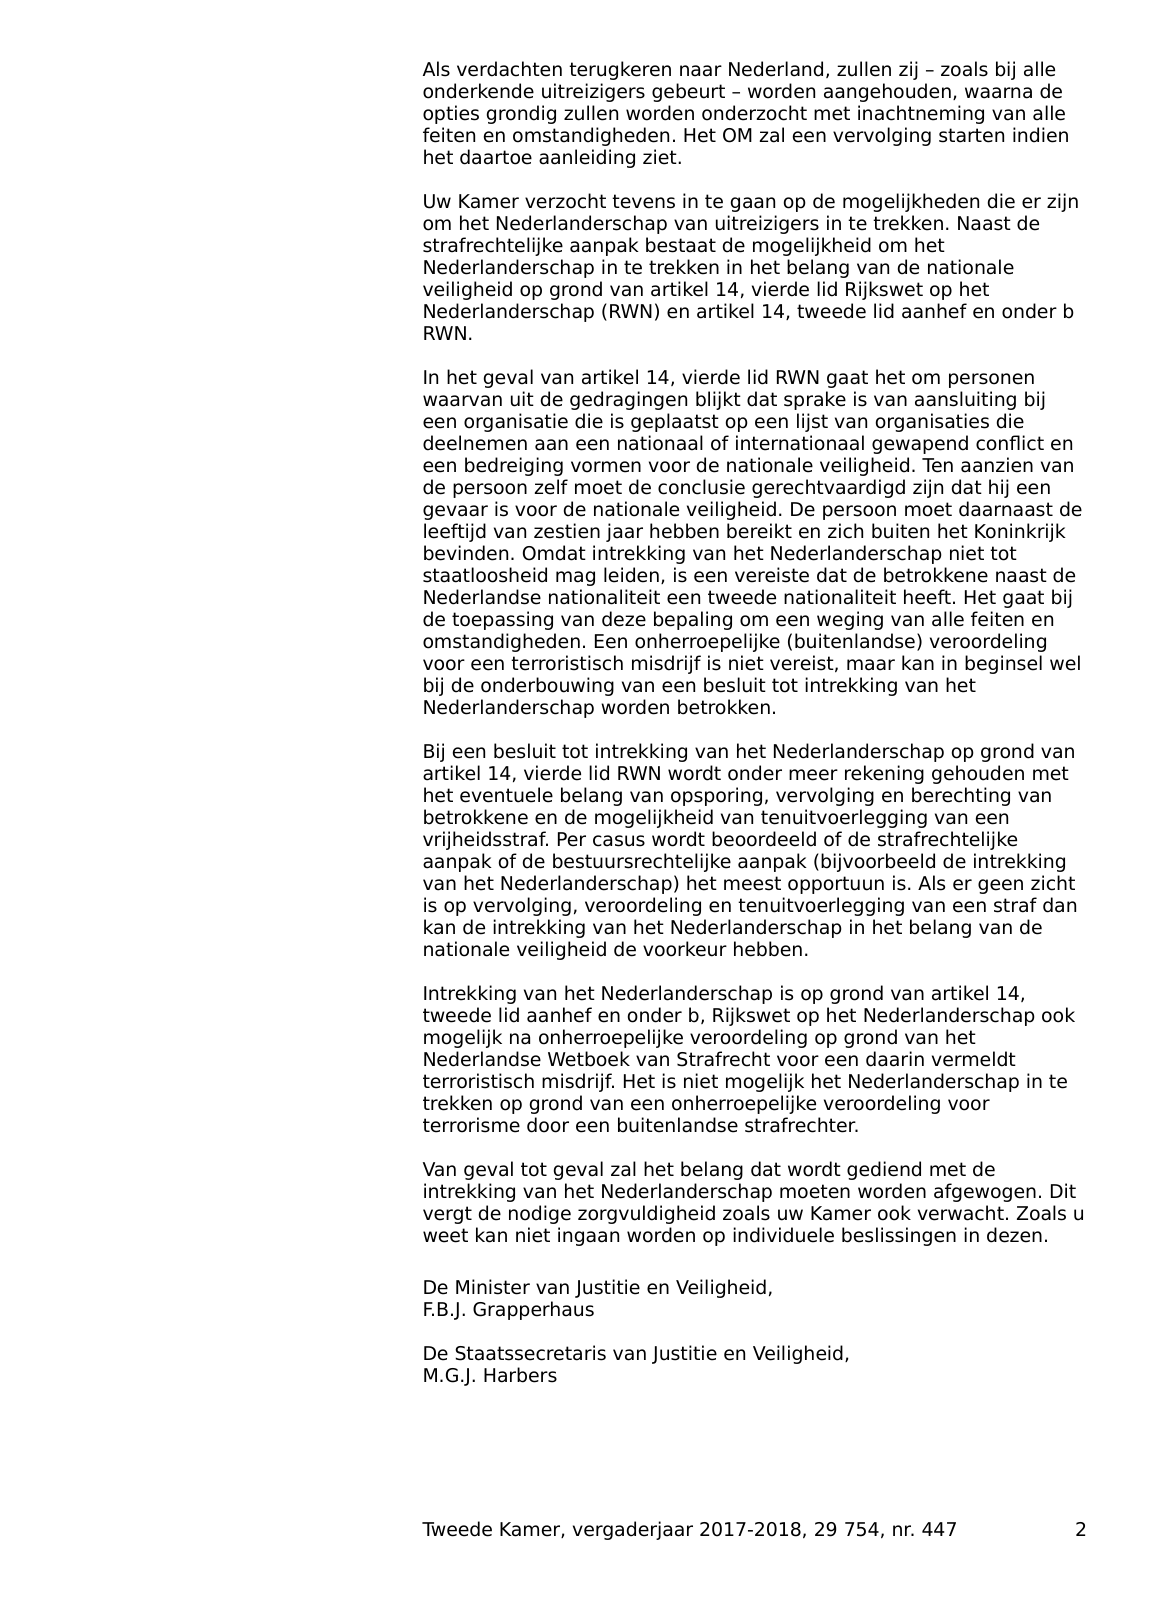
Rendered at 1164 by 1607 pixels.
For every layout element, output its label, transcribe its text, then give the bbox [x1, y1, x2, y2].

text Uw Kamer verzocht tevens in te gaan op de mogelijkheden die er zijn om het Nederlanderschap van uitreizigers in te trekken. Naast de strafrechtelijke aanpak bestaat de mogelijkheid om het Nederlanderschap in te trekken in het belang van de nationale veiligheid op grond van artikel 14, vierde lid Rijkswet op het Nederlanderschap (RWN) en artikel 14, tweede lid aanhef en onder b RWN. [422, 191, 1087, 345]
text De Staatssecretaris van Justitie en Veiligheid, M.G.J. Harbers [422, 1343, 1087, 1387]
text In het geval van artikel 14, vierde lid RWN gaat het om personen waarvan uit de gedragingen blijkt dat sprake is van aansluiting bij een organisatie die is geplaatst op een lijst van organisaties die deelnemen aan een nationaal of internationaal gewapend conflict en een bedreiging vormen voor de nationale veiligheid. Ten aanzien van de persoon zelf moet de conclusie gerechtvaardigd zijn dat hij een gevaar is voor de nationale veiligheid. De persoon moet daarnaast de leeftijd van zestien jaar hebben bereikt en zich buiten het Koninkrijk bevinden. Omdat intrekking van het Nederlanderschap niet tot staatloosheid mag leiden, is een vereiste dat de betrokkene naast de Nederlandse nationaliteit een tweede nationaliteit heeft. Het gaat bij de toepassing van deze bepaling om een weging van alle feiten en omstandigheden. Een onherroepelijke (buitenlandse) veroordeling voor een terroristisch misdrijf is niet vereist, maar kan in beginsel wel bij de onderbouwing van een besluit tot intrekking van het Nederlanderschap worden betrokken. [422, 367, 1087, 719]
text Bij een besluit tot intrekking van het Nederlanderschap op grond van artikel 14, vierde lid RWN wordt onder meer rekening gehouden met het eventuele belang van opsporing, vervolging en berechting van betrokkene en de mogelijkheid van tenuitvoerlegging van een vrijheidsstraf. Per casus wordt beoordeeld of de strafrechtelijke aanpak of de bestuursrechtelijke aanpak (bijvoorbeeld de intrekking van het Nederlanderschap) het meest opportuun is. Als er geen zicht is op vervolging, veroordeling en tenuitvoerlegging van een straf dan kan de intrekking van het Nederlanderschap in het belang van de nationale veiligheid de voorkeur hebben. [422, 741, 1087, 961]
text Als verdachten terugkeren naar Nederland, zullen zij – zoals bij alle onderkende uitreizigers gebeurt – worden aangehouden, waarna de opties grondig zullen worden onderzocht met inachtneming van alle feiten en omstandigheden. Het OM zal een vervolging starten indien het daartoe aanleiding ziet. [422, 59, 1087, 169]
text De Minister van Justitie en Veiligheid, F.B.J. Grapperhaus [422, 1277, 1087, 1321]
text Van geval tot geval zal het belang dat wordt gediend met de intrekking van het Nederlanderschap moeten worden afgewogen. Dit vergt de nodige zorgvuldigheid zoals uw Kamer ook verwacht. Zoals u weet kan niet ingaan worden op individuele beslissingen in dezen. [422, 1159, 1087, 1247]
text Intrekking van het Nederlanderschap is op grond van artikel 14, tweede lid aanhef en onder b, Rijkswet op het Nederlanderschap ook mogelijk na onherroepelijke veroordeling op grond van het Nederlandse Wetboek van Strafrecht voor een daarin vermeldt terroristisch misdrijf. Het is niet mogelijk het Nederlanderschap in te trekken op grond van een onherroepelijke veroordeling voor terrorisme door een buitenlandse strafrechter. [422, 983, 1087, 1137]
